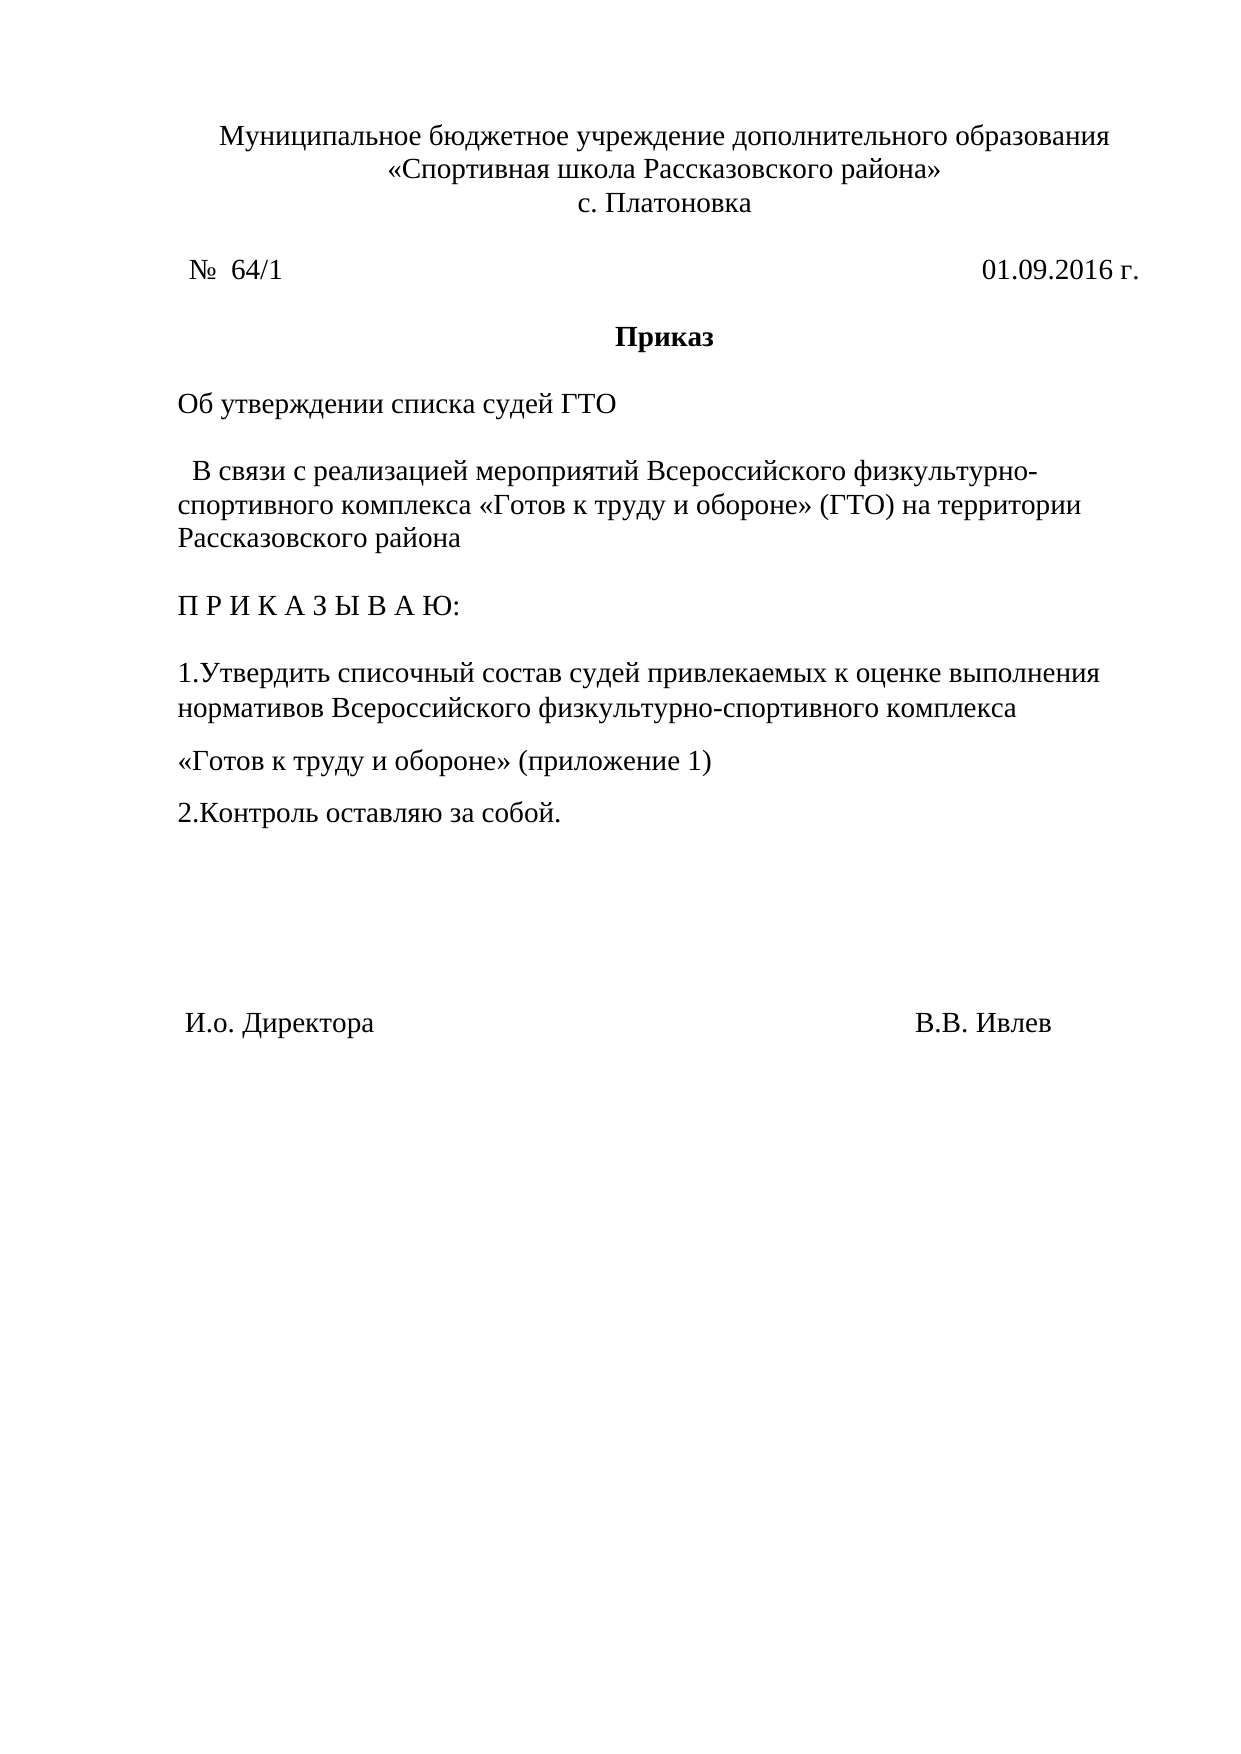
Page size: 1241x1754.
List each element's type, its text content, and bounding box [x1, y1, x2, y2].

text В связи с реализацией мероприятий Всероссийского физкультурно-спортивного комплекса «Готов к труду и обороне» (ГТО) на территории Рассказовского района [177, 453, 1152, 554]
text 2.Контроль оставляю за собой. [177, 796, 1152, 829]
text Муниципальное бюджетное учреждение дополнительного образования [177, 118, 1152, 152]
table_header № 64/1 [177, 252, 664, 286]
text 1.Утвердить списочный состав судей привлекаемых к оценке выполнения нормативов Всероссийского физкультурно-спортивного комплекса [177, 655, 1152, 724]
text Об утверждении списка судей ГТО [177, 386, 1152, 420]
text И.о. Директора В.В. Ивлев [177, 1006, 1152, 1039]
text П Р И К А З Ы В А Ю: [177, 588, 1152, 621]
table_header 01.09.2016 г. [664, 252, 1151, 286]
text с. Платоновка [177, 185, 1152, 219]
text «Готов к труду и обороне» (приложение 1) [177, 743, 1152, 777]
text «Спортивная школа Рассказовского района» [177, 152, 1152, 185]
text Приказ [177, 319, 1152, 353]
